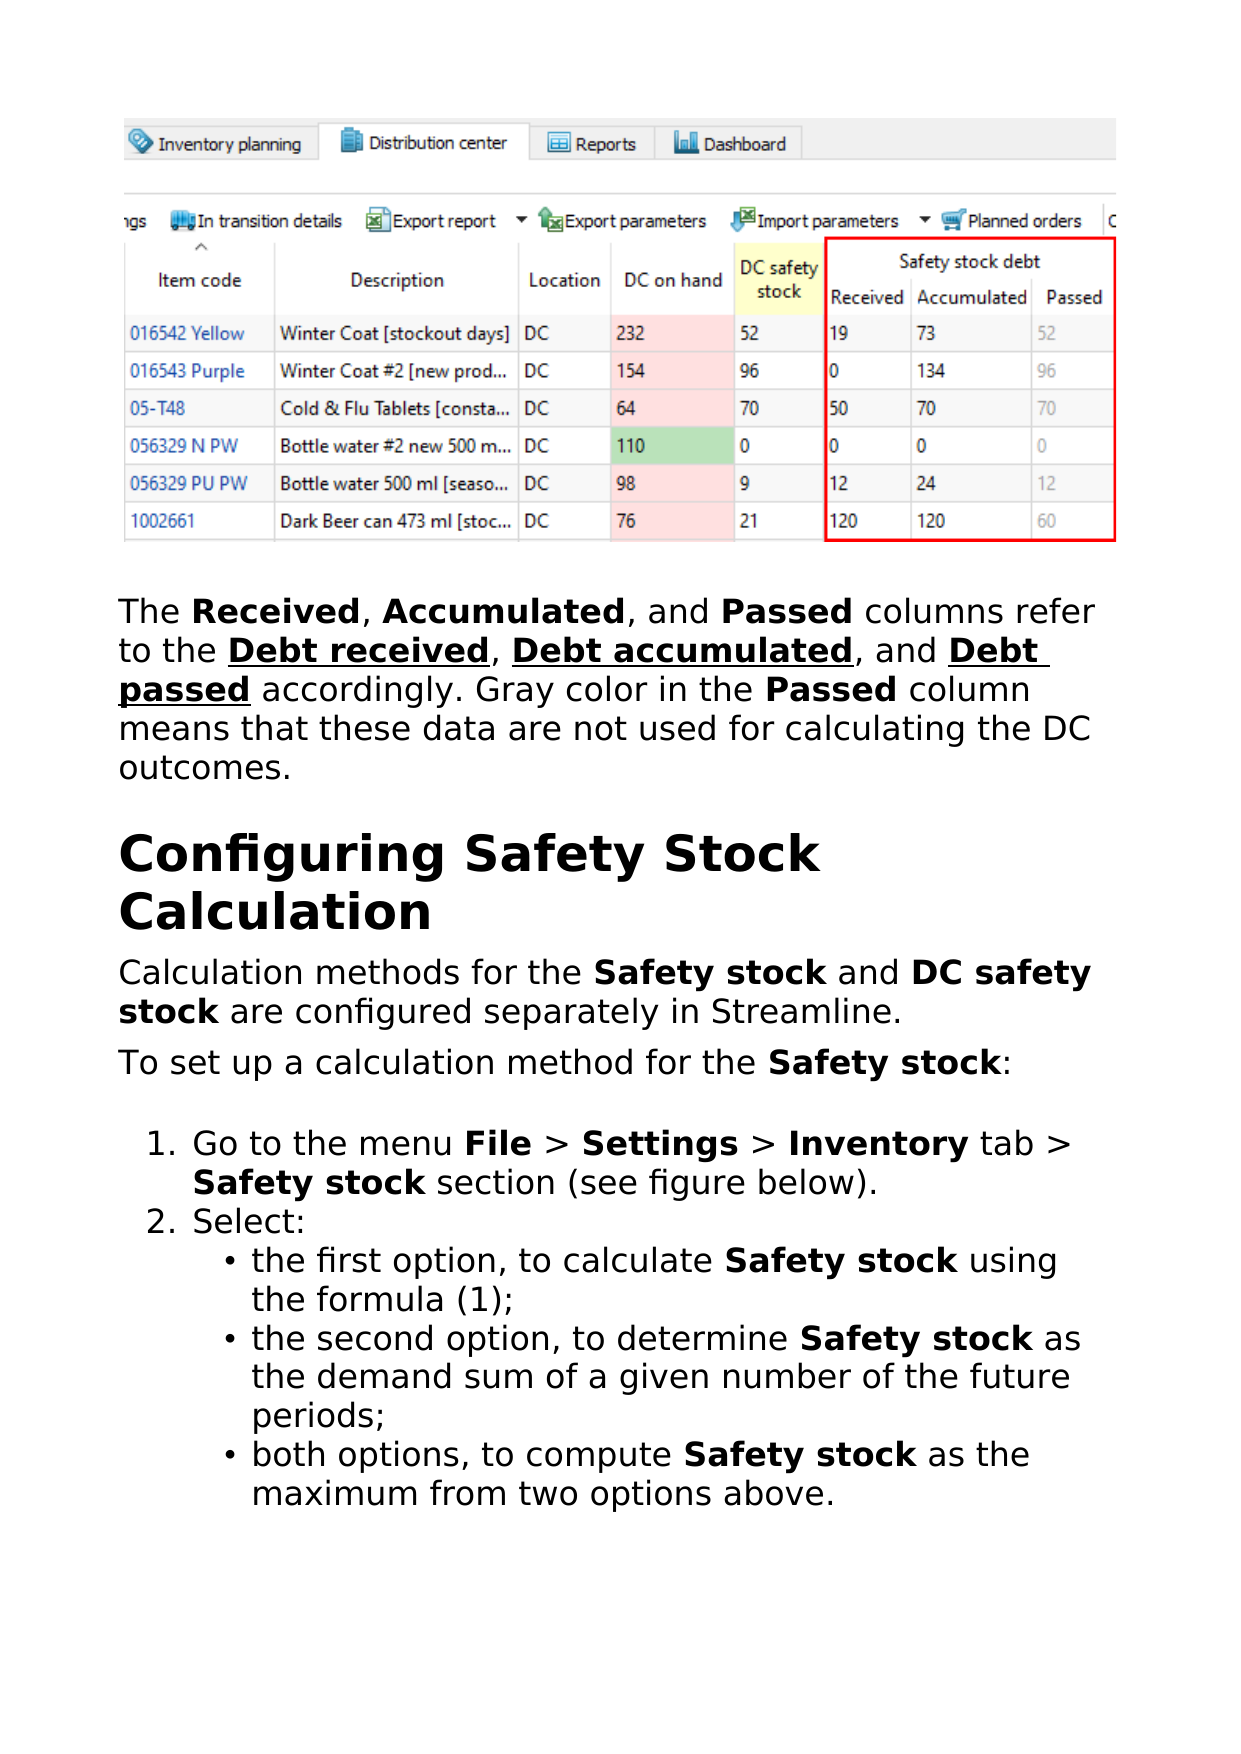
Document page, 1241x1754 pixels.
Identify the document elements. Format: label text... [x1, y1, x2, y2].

text Calculation methods for the Safety stock and DC safety stock are configured separately in Streamline. [118, 954, 1122, 1031]
text The Received, Accumulated, and Passed columns refer to the Debt received, Debt accumulated, and Debt passed accordingly. Gray color in the Passed column means that these data are not used for calculating the DC outcomes. [118, 593, 1122, 787]
list Go to the menu File > Settings > Inventory tab > Safety stock section (see figure below). [177, 1125, 1122, 1202]
list the second option, to determine Safety stock as the demand sum of a given number of the future periods; [236, 1319, 1122, 1436]
subtitle Configuring Safety Stock Calculation [118, 825, 1122, 941]
list the first option, to calculate Safety stock using the formula (1); [236, 1241, 1122, 1319]
list Select: [177, 1202, 1122, 1241]
list both options, to compute Safety stock as the maximum from two options above. [236, 1436, 1122, 1513]
text To set up a calculation method for the Safety stock: [118, 1044, 1122, 1083]
picture [124, 118, 1117, 542]
